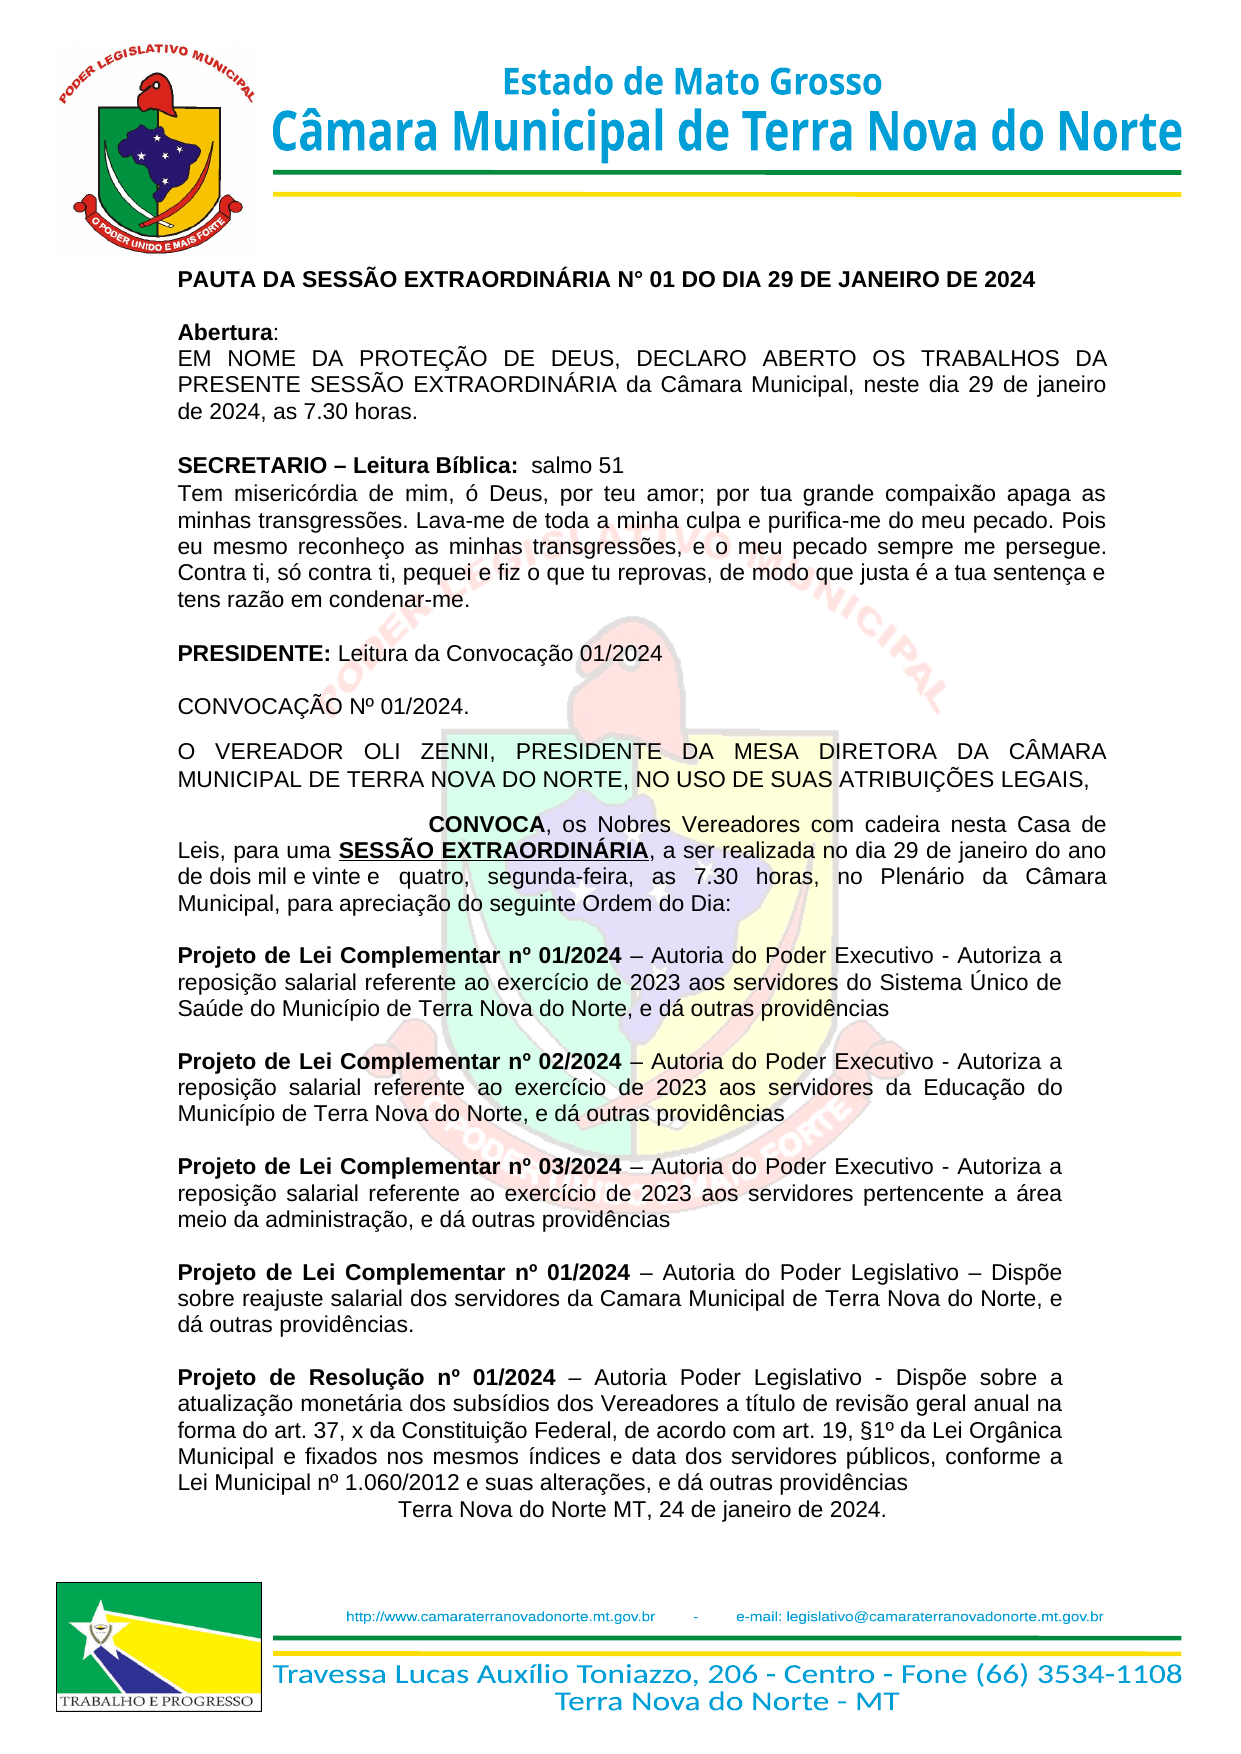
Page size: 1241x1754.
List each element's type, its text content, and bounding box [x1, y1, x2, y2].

text Projeto de Resolução nº 01/2024 – Autoria Poder Legislativo - Dispõe sobre a atualização monetária dos subsídios dos Vereadores a título de revisão geral anual na forma do art. 37, x da Constituição Federal, de acordo com art. 19, §1º da Lei Orgânica Municipal e fixados nos mesmos índices e data dos servidores públicos, conforme a Lei Municipal nº 1.060/2012 e suas alterações, e dá outras providências [177, 1364, 1063, 1496]
text Projeto de Lei Complementar nº 03/2024 – Autoria do Poder Executivo - Autoriza a reposição salarial referente ao exercício de 2023 aos servidores pertencente a área meio da administração, e dá outras providências [177, 1153, 543, 1232]
text CONVOCA, os Nobres Vereadores com cadeira nesta Casa de Leis, para uma SESSÃO EXTRAORDINÁRIA, a ser realizada no dia 29 de janeiro do ano de dois mil e vinte e quatro, segunda-feira, as 7.30 horas, no Plenário da Câmara Municipal, para apreciação do seguinte Ordem do Dia: [177, 811, 303, 916]
text Projeto de Lei Complementar nº 01/2024 – Autoria do Poder Legislativo – Dispõe sobre reajuste salarial dos servidores da Camara Municipal de Terra Nova do Norte, e dá outras providências. [177, 1258, 1063, 1338]
subtitle EM NOME DA PROTEÇÃO DE DEUS, DECLARO ABERTO OS TRABALHOS DA PRESENTE SESSÃO EXTRAORDINÁRIA da Câmara Municipal, neste dia 29 de janeiro de 2024, as 7.30 horas. [177, 345, 1107, 424]
picture [55, 42, 260, 256]
text Tem misericórdia de mim, ó Deus, por teu amor; por tua grande compaixão apaga as minhas transgressões. Lava-me de toda a minha culpa e purifica-me do meu pecado. Pois eu mesmo reconheço as minhas transgressões, e o meu pecado sempre me persegue. Contra ti, só contra ti, pequei e fiz o que tu reprovas, de modo que justa é a tua sentença e tens razão em condenar-me. [177, 480, 1107, 612]
text O VEREADOR OLI ZENNI, PRESIDENTE DA MESA DIRETORA DA CÂMARA MUNICIPAL DE TERRA NOVA DO NORTE, NO USO DE SUAS ATRIBUIÇÕES LEGAIS, [966, 738, 1107, 792]
text CONVOCAÇÃO Nº 01/2024. [177, 693, 303, 719]
text Projeto de Lei Complementar nº 03/2024 – Autoria do Poder Executivo - Autoriza a reposição salarial referente ao exercício de 2023 aos servidores pertencente a área meio da administração, e dá outras providências [545, 1153, 1063, 1232]
picture [860, 1611, 868, 1623]
text Projeto de Lei Complementar nº 02/2024 – Autoria do Poder Executivo - Autoriza a reposição salarial referente ao exercício de 2023 aos servidores da Educação do Município de Terra Nova do Norte, e dá outras providências [177, 1048, 303, 1127]
text CONVOCAÇÃO Nº 01/2024. [966, 693, 1107, 719]
text PRESIDENTE: Leitura da Convocação 01/2024 [177, 640, 303, 666]
text Projeto de Lei Complementar nº 02/2024 – Autoria do Poder Executivo - Autoriza a reposição salarial referente ao exercício de 2023 aos servidores da Educação do Município de Terra Nova do Norte, e dá outras providências [966, 1048, 1063, 1127]
subtitle PAUTA DA SESSÃO EXTRAORDINÁRIA N° 01 DO DIA 29 DE JANEIRO DE 2024 [177, 266, 1107, 292]
text SECRETARIO – Leitura Bíblica: salmo 51 [177, 452, 1063, 478]
text Projeto de Lei Complementar nº 01/2024 – Autoria do Poder Executivo - Autoriza a reposição salarial referente ao exercício de 2023 aos servidores do Sistema Único de Saúde do Município de Terra Nova do Norte, e dá outras providências [966, 942, 1063, 1021]
text O VEREADOR OLI ZENNI, PRESIDENTE DA MESA DIRETORA DA CÂMARA MUNICIPAL DE TERRA NOVA DO NORTE, NO USO DE SUAS ATRIBUIÇÕES LEGAIS, [177, 738, 303, 792]
text PRESIDENTE: Leitura da Convocação 01/2024 [966, 640, 1107, 666]
subtitle Abertura: [177, 318, 1107, 345]
text CONVOCA, os Nobres Vereadores com cadeira nesta Casa de Leis, para uma SESSÃO EXTRAORDINÁRIA, a ser realizada no dia 29 de janeiro do ano de dois mil e vinte e quatro, segunda-feira, as 7.30 horas, no Plenário da Câmara Municipal, para apreciação do seguinte Ordem do Dia: [966, 811, 1107, 916]
text Terra Nova do Norte MT, 24 de janeiro de 2024. [177, 1496, 1107, 1522]
text Projeto de Lei Complementar nº 01/2024 – Autoria do Poder Executivo - Autoriza a reposição salarial referente ao exercício de 2023 aos servidores do Sistema Único de Saúde do Município de Terra Nova do Norte, e dá outras providências [177, 942, 303, 1021]
picture [57, 1583, 261, 1711]
